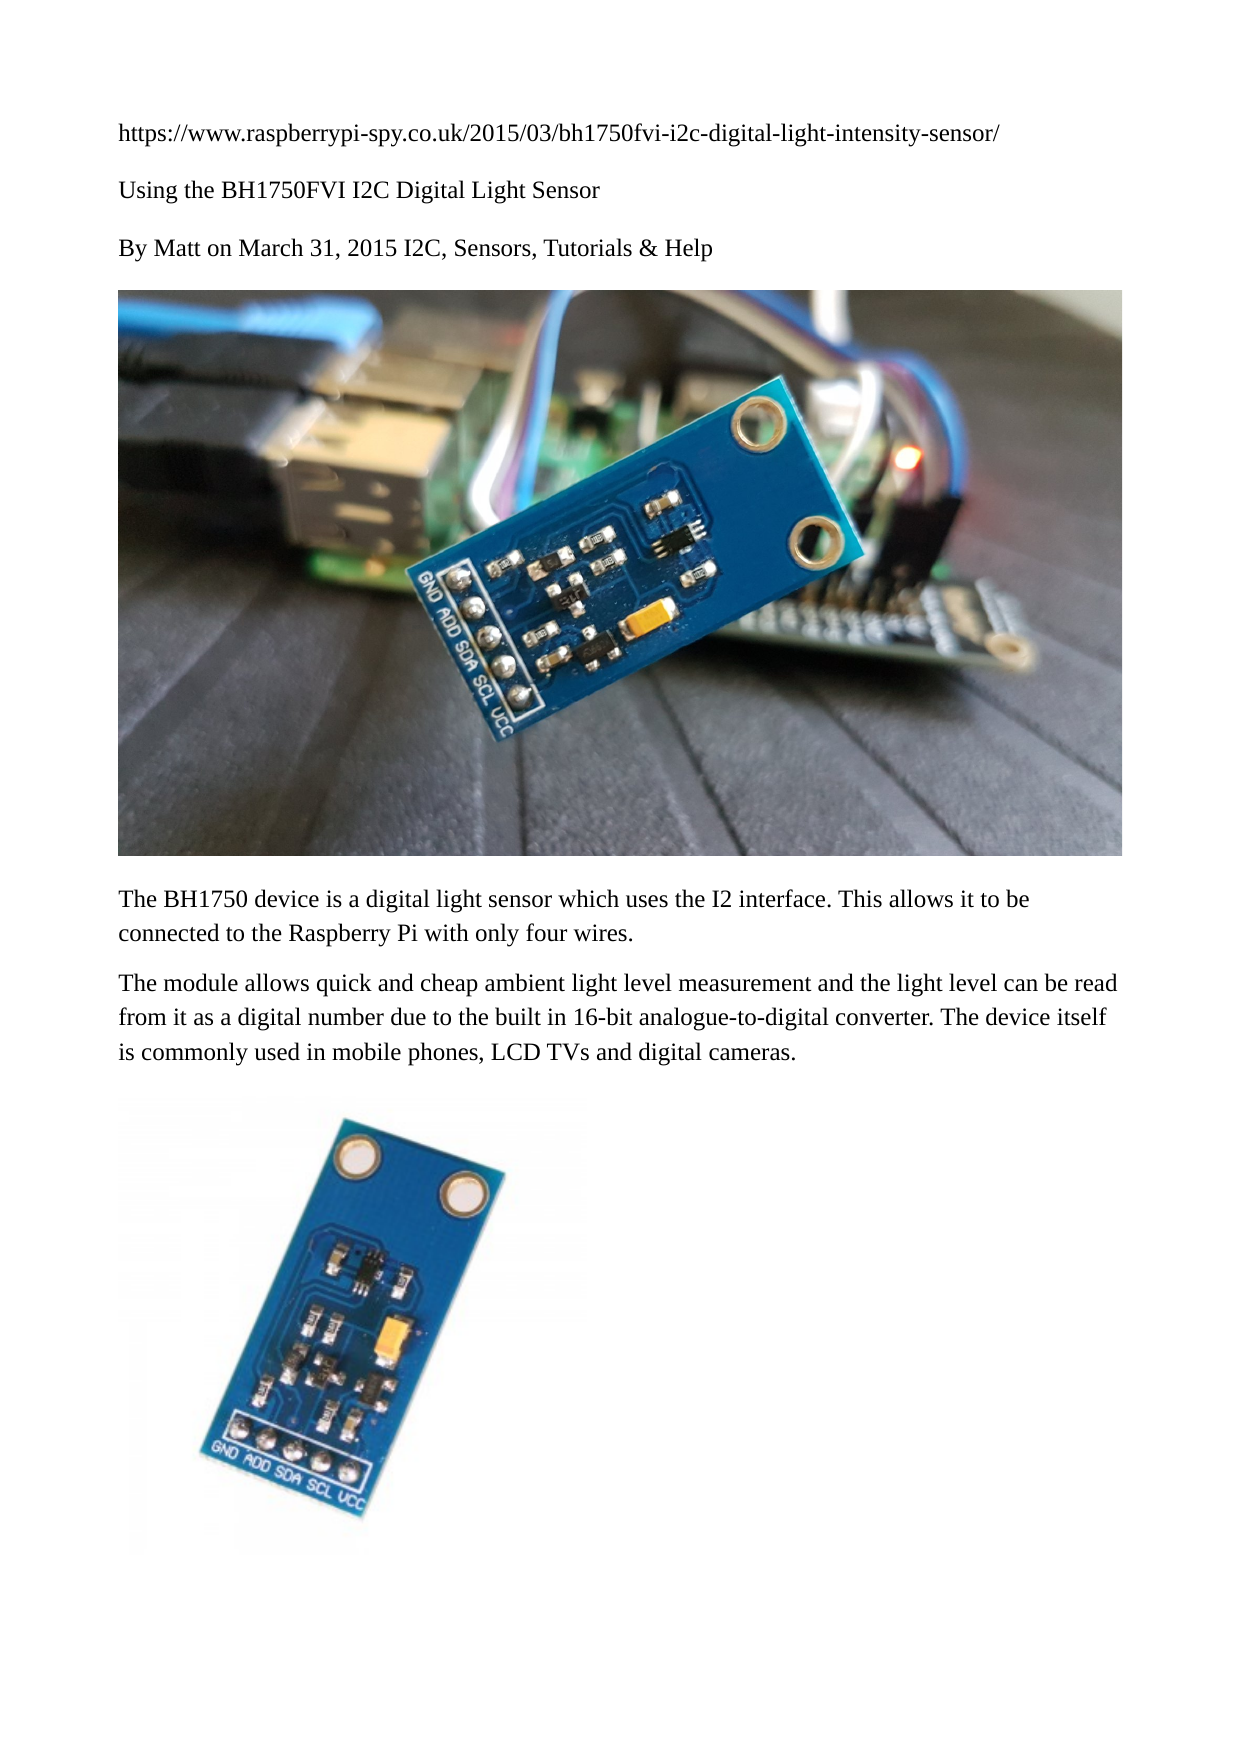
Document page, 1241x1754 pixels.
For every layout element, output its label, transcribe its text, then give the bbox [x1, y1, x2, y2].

picture [118, 290, 1123, 856]
picture [118, 1085, 587, 1555]
text The BH1750 device is a digital light sensor which uses the I2 interface. This allows it to be connected to the Raspberry Pi with only four wires. [118, 884, 1122, 947]
text The module allows quick and cheap ambient light level measurement and the light level can be read from it as a digital number due to the built in 16-bit analogue-to-digital converter. The device itself is commonly used in mobile phones, LCD TVs and digital cameras. [118, 968, 1122, 1065]
text Using the BH1750FVI I2C Digital Light Sensor [118, 176, 1122, 204]
text By Matt on March 31, 2015 I2C, Sensors, Tutorials & Help [118, 233, 1122, 262]
text https://www.raspberrypi-spy.co.uk/2015/03/bh1750fvi-i2c-digital-light-intensity-sensor/ [118, 118, 1122, 147]
